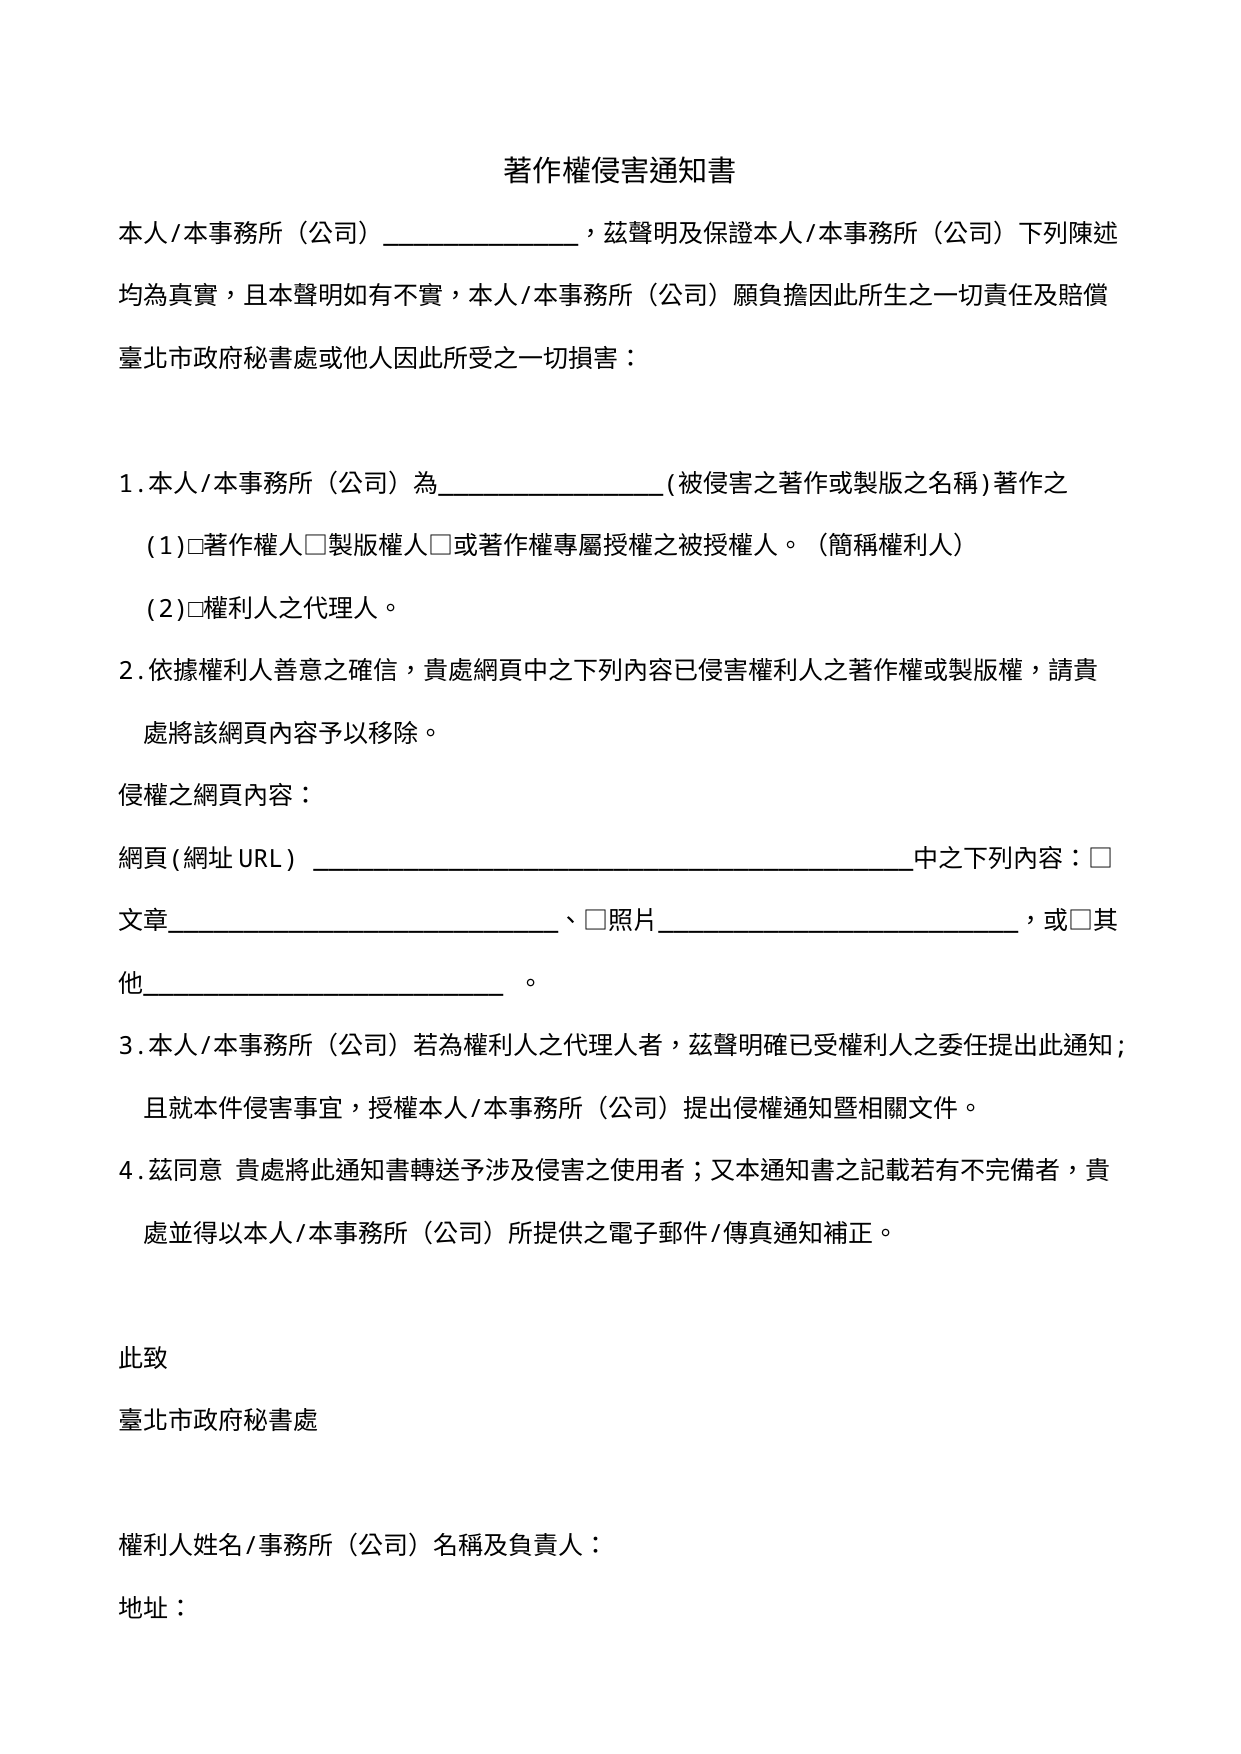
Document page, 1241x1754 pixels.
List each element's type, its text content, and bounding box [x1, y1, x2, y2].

text 臺北市政府秘書處 [118, 1377, 1122, 1439]
text 侵權之網頁內容： [118, 752, 1122, 814]
text 權利人姓名/事務所（公司）名稱及負責人： [118, 1502, 1122, 1564]
text 本人/本事務所（公司）_____________，茲聲明及保證本人/本事務所（公司）下列陳述均為真實，且本聲明如有不實，本人/本事務所（公司）願負擔因此所生之一切責任及賠償臺北市政府秘書處或他人因此所受之一切損害： [118, 189, 1122, 377]
text 3.本人/本事務所（公司）若為權利人之代理人者，茲聲明確已受權利人之委任提出此通知;且就本件侵害事宜，授權本人/本事務所（公司）提出侵權通知暨相關文件。 [118, 1002, 1122, 1127]
text 4.茲同意 貴處將此通知書轉送予涉及侵害之使用者；又本通知書之記載若有不完備者，貴處並得以本人/本事務所（公司）所提供之電子郵件/傳真通知補正。 [118, 1127, 1122, 1252]
text 地址： [118, 1564, 1122, 1627]
text 著作權侵害通知書 [118, 127, 1122, 189]
text 此致 [118, 1314, 1122, 1377]
text (1)□著作權人□製版權人□或著作權專屬授權之被授權人。（簡稱權利人） [143, 502, 1122, 564]
text 網頁(網址URL) ________________________________________中之下列內容：□文章__________________________、□照片________________________，或□其他________________________ 。 [118, 814, 1122, 1002]
text (2)□權利人之代理人。 [143, 564, 1122, 627]
text 2.依據權利人善意之確信，貴處網頁中之下列內容已侵害權利人之著作權或製版權，請貴處將該網頁內容予以移除。 [118, 627, 1122, 752]
text 1.本人/本事務所（公司）為_______________(被侵害之著作或製版之名稱)著作之 [118, 439, 1122, 502]
